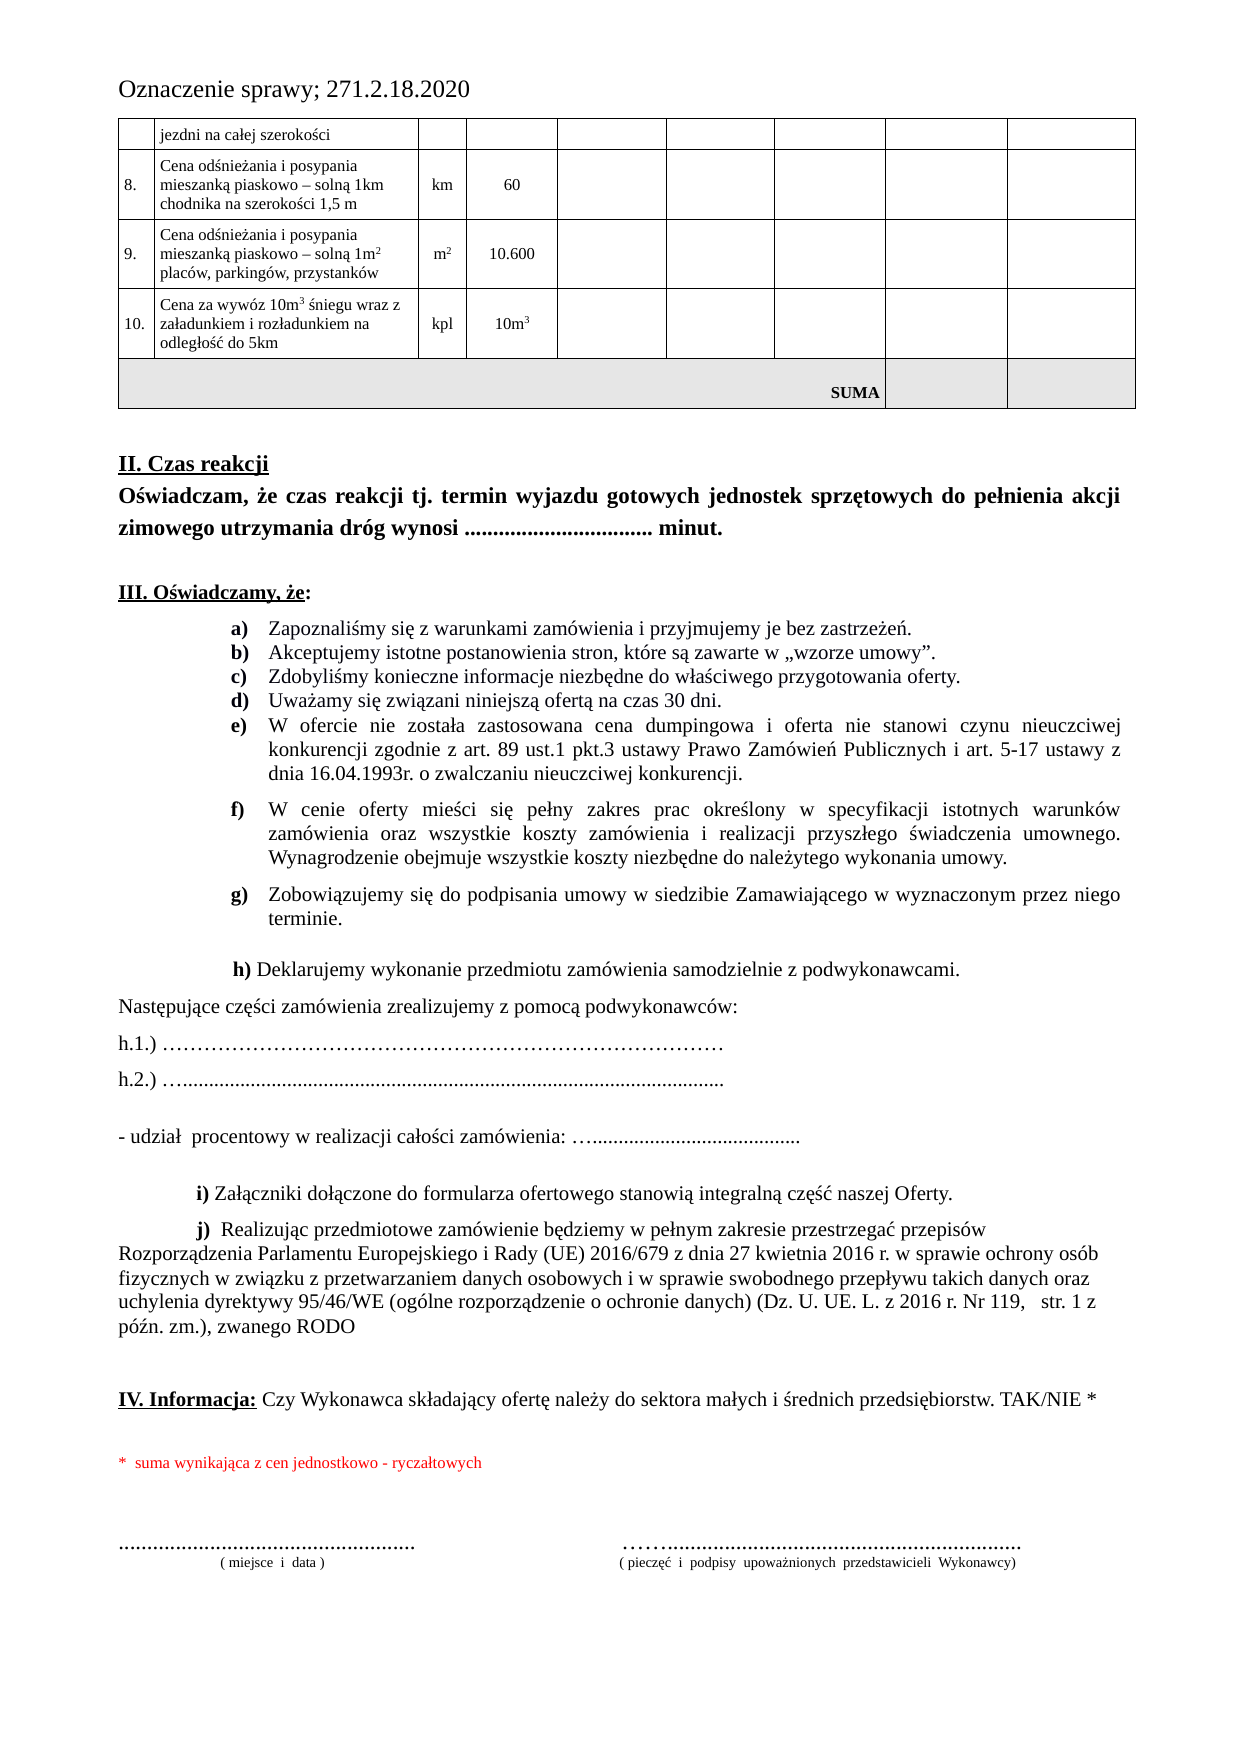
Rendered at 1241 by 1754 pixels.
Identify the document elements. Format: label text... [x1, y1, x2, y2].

table_cell jezdni na całej szerokości [155, 119, 418, 149]
table_cell [558, 220, 666, 288]
table_cell [886, 119, 1007, 149]
table_cell 10.600 [467, 220, 557, 288]
list Zapoznaliśmy się z warunkami zamówienia i przyjmujemy je bez zastrzeżeń. [231, 616, 1122, 640]
text h) Deklarujemy wykonanie przedmiotu zamówienia samodzielnie z podwykonawcami. [118, 957, 1122, 981]
table_cell [667, 119, 774, 149]
table_cell [886, 150, 1007, 219]
text Oświadczam, że czas reakcji tj. termin wyjazdu gotowych jednostek sprzętowych do pełnienia akcji zimowego utrzymania dróg wynosi ................................. minut. [118, 482, 1122, 540]
table_cell [667, 289, 774, 358]
table_cell SUMA [119, 359, 885, 408]
text Następujące części zamówienia zrealizujemy z pomocą podwykonawców: [118, 994, 1122, 1018]
text IV. Informacja: Czy Wykonawca składający ofertę należy do sektora małych i średnich przedsiębiorstw. TAK/NIE * [118, 1387, 1122, 1411]
list Uważamy się związani niniejszą ofertą na czas 30 dni. [231, 688, 1122, 712]
list W cenie oferty mieści się pełny zakres prac określony w specyfikacji istotnych warunków zamówienia oraz wszystkie koszty zamówienia i realizacji przyszłego świadczenia umownego. Wynagrodzenie obejmuje wszystkie koszty niezbędne do należytego wykonania umowy. [231, 797, 1122, 869]
table_cell [667, 150, 774, 219]
table_cell Cena odśnieżania i posypania mieszanką piaskowo – solną 1m2 placów, parkingów, przystanków [155, 220, 418, 288]
table_cell Cena za wywóz 10m3 śniegu wraz z załadunkiem i rozładunkiem na odległość do 5km [155, 289, 418, 358]
text - udział procentowy w realizacji całości zamówienia: …........................................ [118, 1124, 1122, 1148]
table_cell [886, 220, 1007, 288]
table_cell [558, 119, 666, 149]
text * suma wynikająca z cen jednostkowo - ryczałtowych [118, 1453, 1114, 1472]
table_cell [467, 119, 557, 149]
table_cell [1008, 150, 1135, 219]
table_cell [1008, 289, 1135, 358]
text II. Czas reakcji [118, 451, 1122, 477]
table_cell [667, 220, 774, 288]
text i) Załączniki dołączone do formularza ofertowego stanowią integralną część naszej Oferty. [118, 1181, 1122, 1205]
table_cell [558, 289, 666, 358]
list W ofercie nie została zastosowana cena dumpingowa i oferta nie stanowi czynu nieuczciwej konkurencji zgodnie z art. 89 ust.1 pkt.3 ustawy Prawo Zamówień Publicznych i art. 5-17 ustawy z dnia 16.04.1993r. o zwalczaniu nieuczciwej konkurencji. [231, 712, 1122, 785]
list Akceptujemy istotne postanowienia stron, które są zawarte w „wzorze umowy”. [231, 640, 1122, 664]
table_cell [1008, 119, 1135, 149]
table_cell [1008, 220, 1135, 288]
table_cell [119, 119, 154, 149]
table_cell 9. [119, 220, 154, 288]
table_cell km [419, 150, 466, 219]
table_cell [886, 359, 1007, 408]
table_cell Cena odśnieżania i posypania mieszanką piaskowo – solną 1km chodnika na szerokości 1,5 m [155, 150, 418, 219]
table_cell [886, 289, 1007, 358]
table_cell [558, 150, 666, 219]
text h.2.) …........................................................................................................ [118, 1067, 1122, 1091]
table_cell [1008, 359, 1135, 408]
text j) Realizując przedmiotowe zamówienie będziemy w pełnym zakresie przestrzegać przepisów Rozporządzenia Parlamentu Europejskiego i Rady (UE) 2016/679 z dnia 27 kwietnia 2016 r. w sprawie ochrony osób fizycznych w związku z przetwarzaniem danych osobowych i w sprawie swobodnego przepływu takich danych oraz uchylenia dyrektywy 95/46/WE (ogólne rozporządzenie o ochronie danych) (Dz. U. UE. L. z 2016 r. Nr 119, str. 1 z późn. zm.), zwanego RODO [118, 1217, 1122, 1338]
table_cell kpl [419, 289, 466, 358]
text .................................................... …….............................................................. [118, 1528, 1122, 1554]
table_cell [775, 220, 885, 288]
table_cell [775, 119, 885, 149]
list Zdobyliśmy konieczne informacje niezbędne do właściwego przygotowania oferty. [231, 664, 1122, 688]
text h.1.) ……………………………………………………………………… [118, 1030, 1122, 1054]
table_cell [775, 289, 885, 358]
table_cell [419, 119, 466, 149]
table_cell 10m3 [467, 289, 557, 358]
list Zobowiązujemy się do podpisania umowy w siedzibie Zamawiającego w wyznaczonym przez niego terminie. [231, 882, 1122, 930]
text ( miejsce i data ) ( pieczęć i podpisy upoważnionych przedstawicieli Wykonawcy) [118, 1554, 1122, 1581]
table_cell [775, 150, 885, 219]
table_cell 10. [119, 289, 154, 358]
table_cell m2 [419, 220, 466, 288]
text III. Oświadczamy, że: [118, 580, 1122, 604]
table_cell 60 [467, 150, 557, 219]
table_cell 8. [119, 150, 154, 219]
